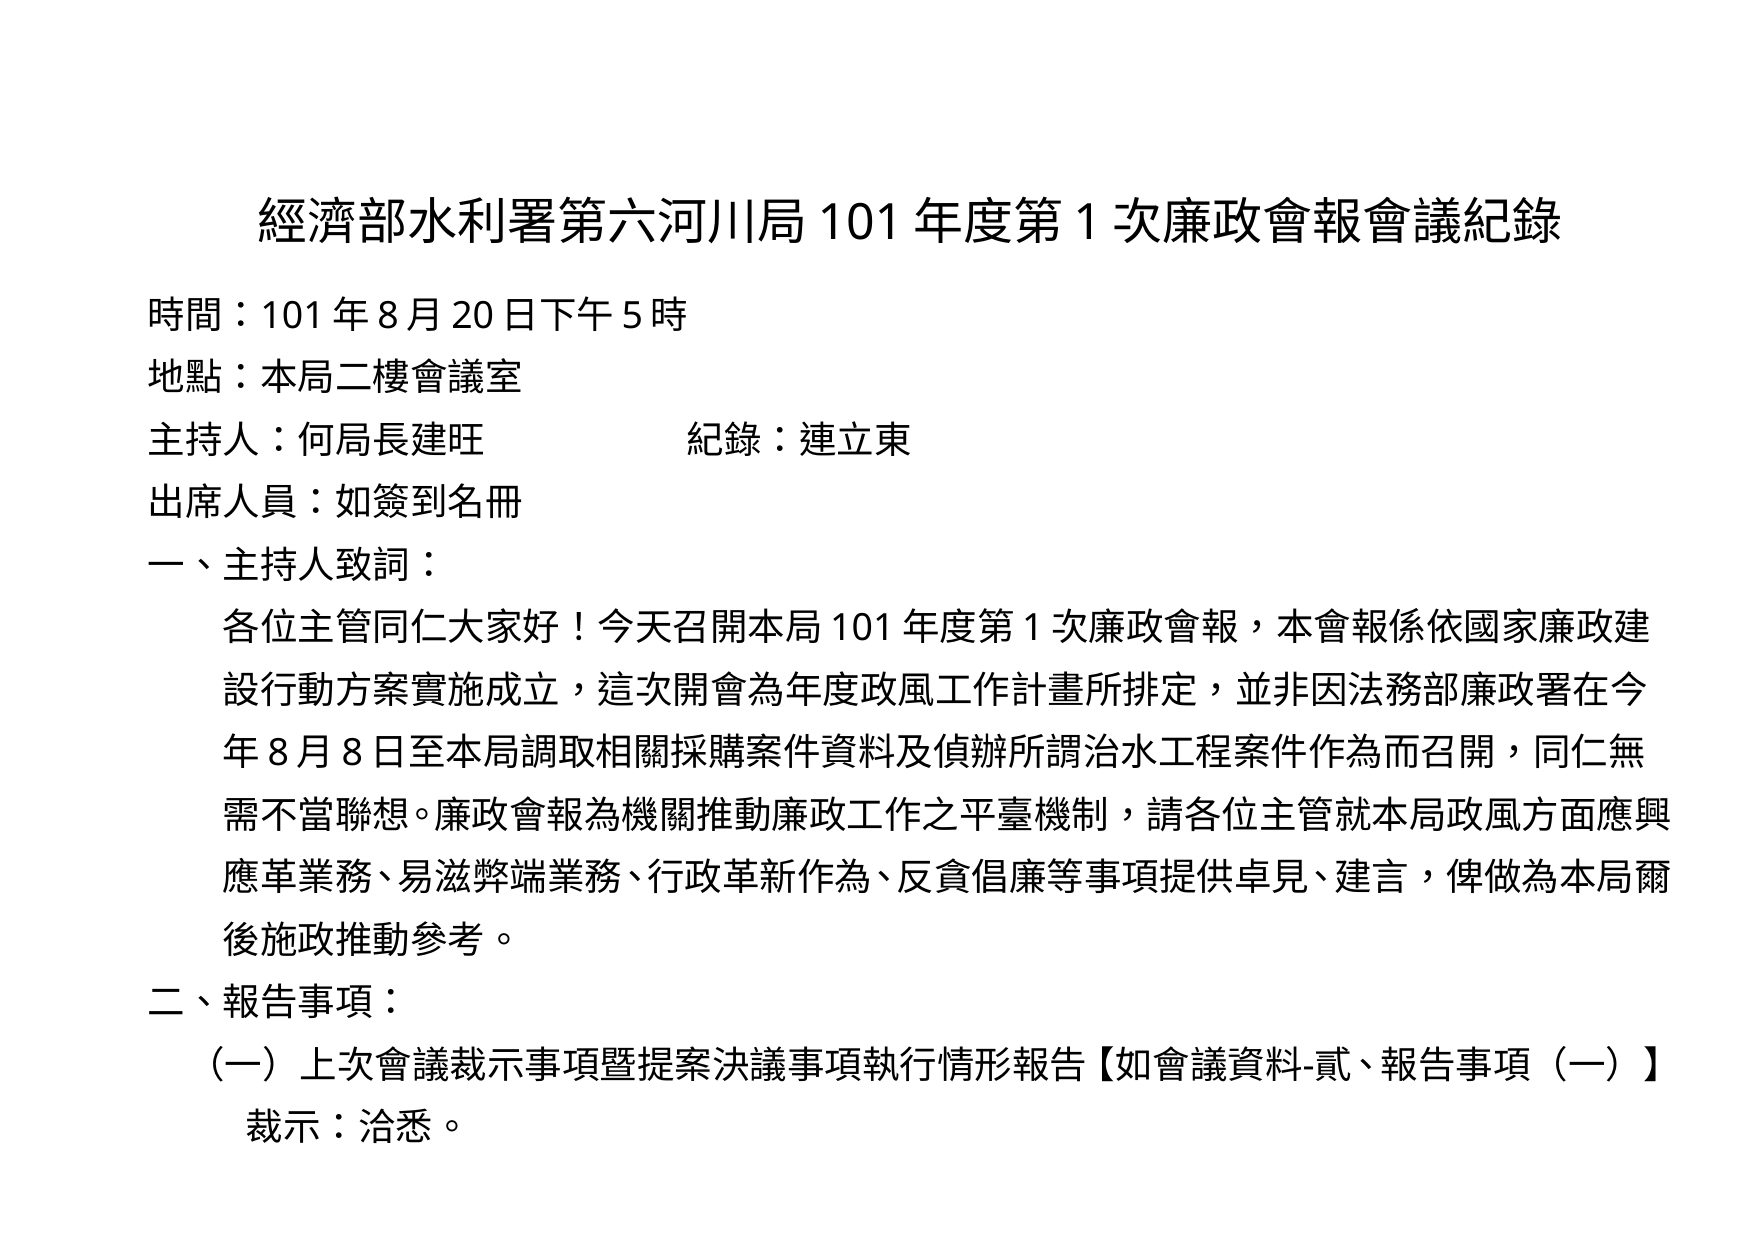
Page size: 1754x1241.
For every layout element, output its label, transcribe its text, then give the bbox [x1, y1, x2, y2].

text 一、主持人致詞： [148, 531, 1671, 593]
text 各位主管同仁大家好！今天召開本局101年度第1次廉政會報，本會報係依國家廉政建設行動方案實施成立，這次開會為年度政風工作計畫所排定，並非因法務部廉政署在今年8月8日至本局調取相關採購案件資料及偵辦所謂治水工程案件作為而召開，同仁無需不當聯想。廉政會報為機關推動廉政工作之平臺機制，請各位主管就本局政風方面應興應革業務、易滋弊端業務、行政革新作為、反貪倡廉等事項提供卓見、建言，俾做為本局爾後施政推動參考。 [222, 593, 1671, 968]
text 裁示：洽悉。 [148, 1093, 1671, 1156]
text 二、報告事項： [148, 968, 1671, 1031]
text 主持人：何局長建旺 紀錄：連立東 [148, 406, 1671, 468]
text 經濟部水利署第六河川局101年度第1次廉政會報會議紀錄 [148, 156, 1671, 281]
text 地點：本局二樓會議室 [148, 343, 1671, 406]
text （一）上次會議裁示事項暨提案決議事項執行情形報告【如會議資料-貳、報告事項（一）】 [148, 1031, 1671, 1093]
text 出席人員：如簽到名冊 [148, 468, 1671, 531]
text 時間：101年8月20日下午5時 [148, 281, 1671, 343]
